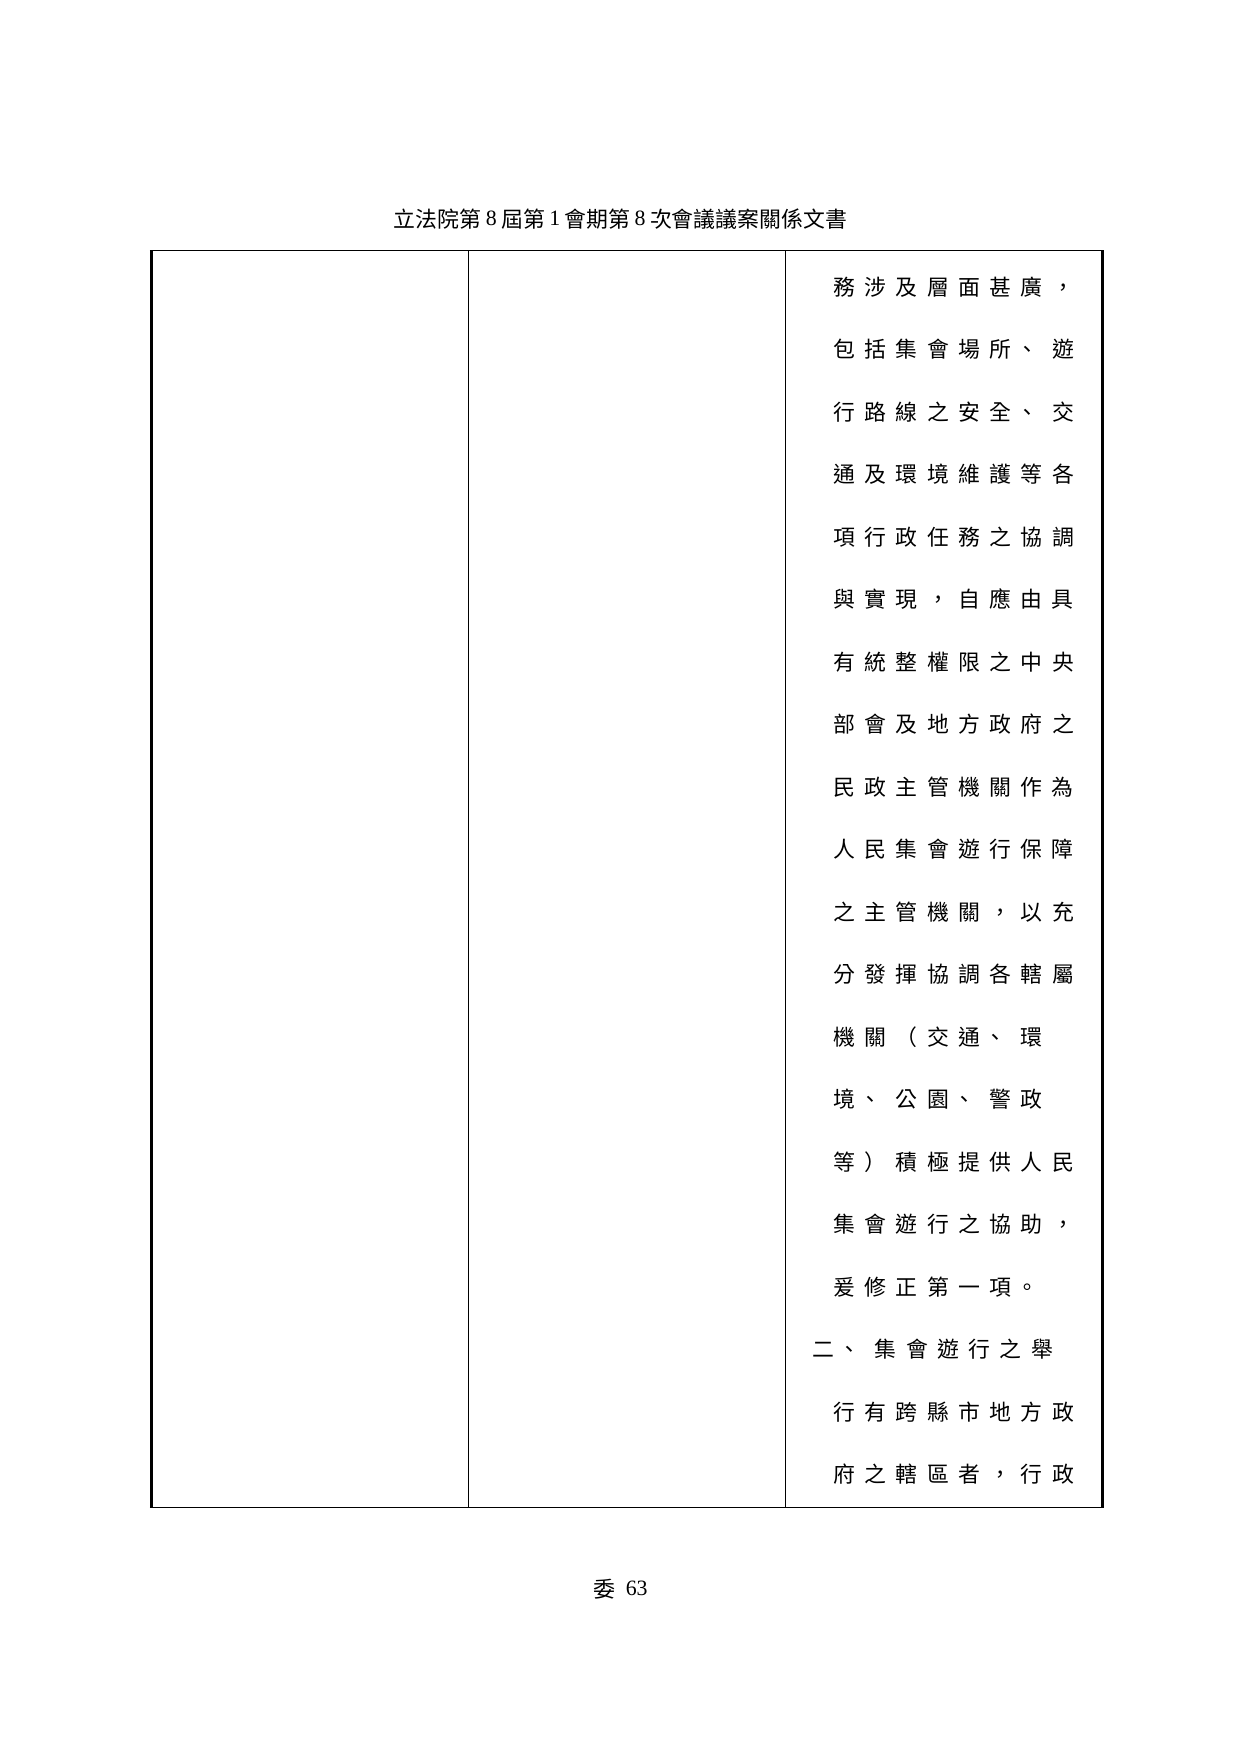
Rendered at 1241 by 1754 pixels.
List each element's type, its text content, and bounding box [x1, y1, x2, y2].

table_cell [469, 251, 785, 1507]
table_cell 務涉及層面甚廣，包括集會場所、遊行路線之安全、交通及環境維護等各項行政任務之協調與實現，自應由具有統整權限之中央部會及地方政府之民政主管機關作為人民集會遊行保障之主管機關，以充分發揮協調各轄屬機關（交通、環境、公園、警政等）積極提供人民集會遊行之協助，爰修正第一項。 二、集會遊行之舉行有跨縣市地方政府之轄區者，行政 [786, 251, 1101, 1507]
table_cell [153, 251, 468, 1507]
